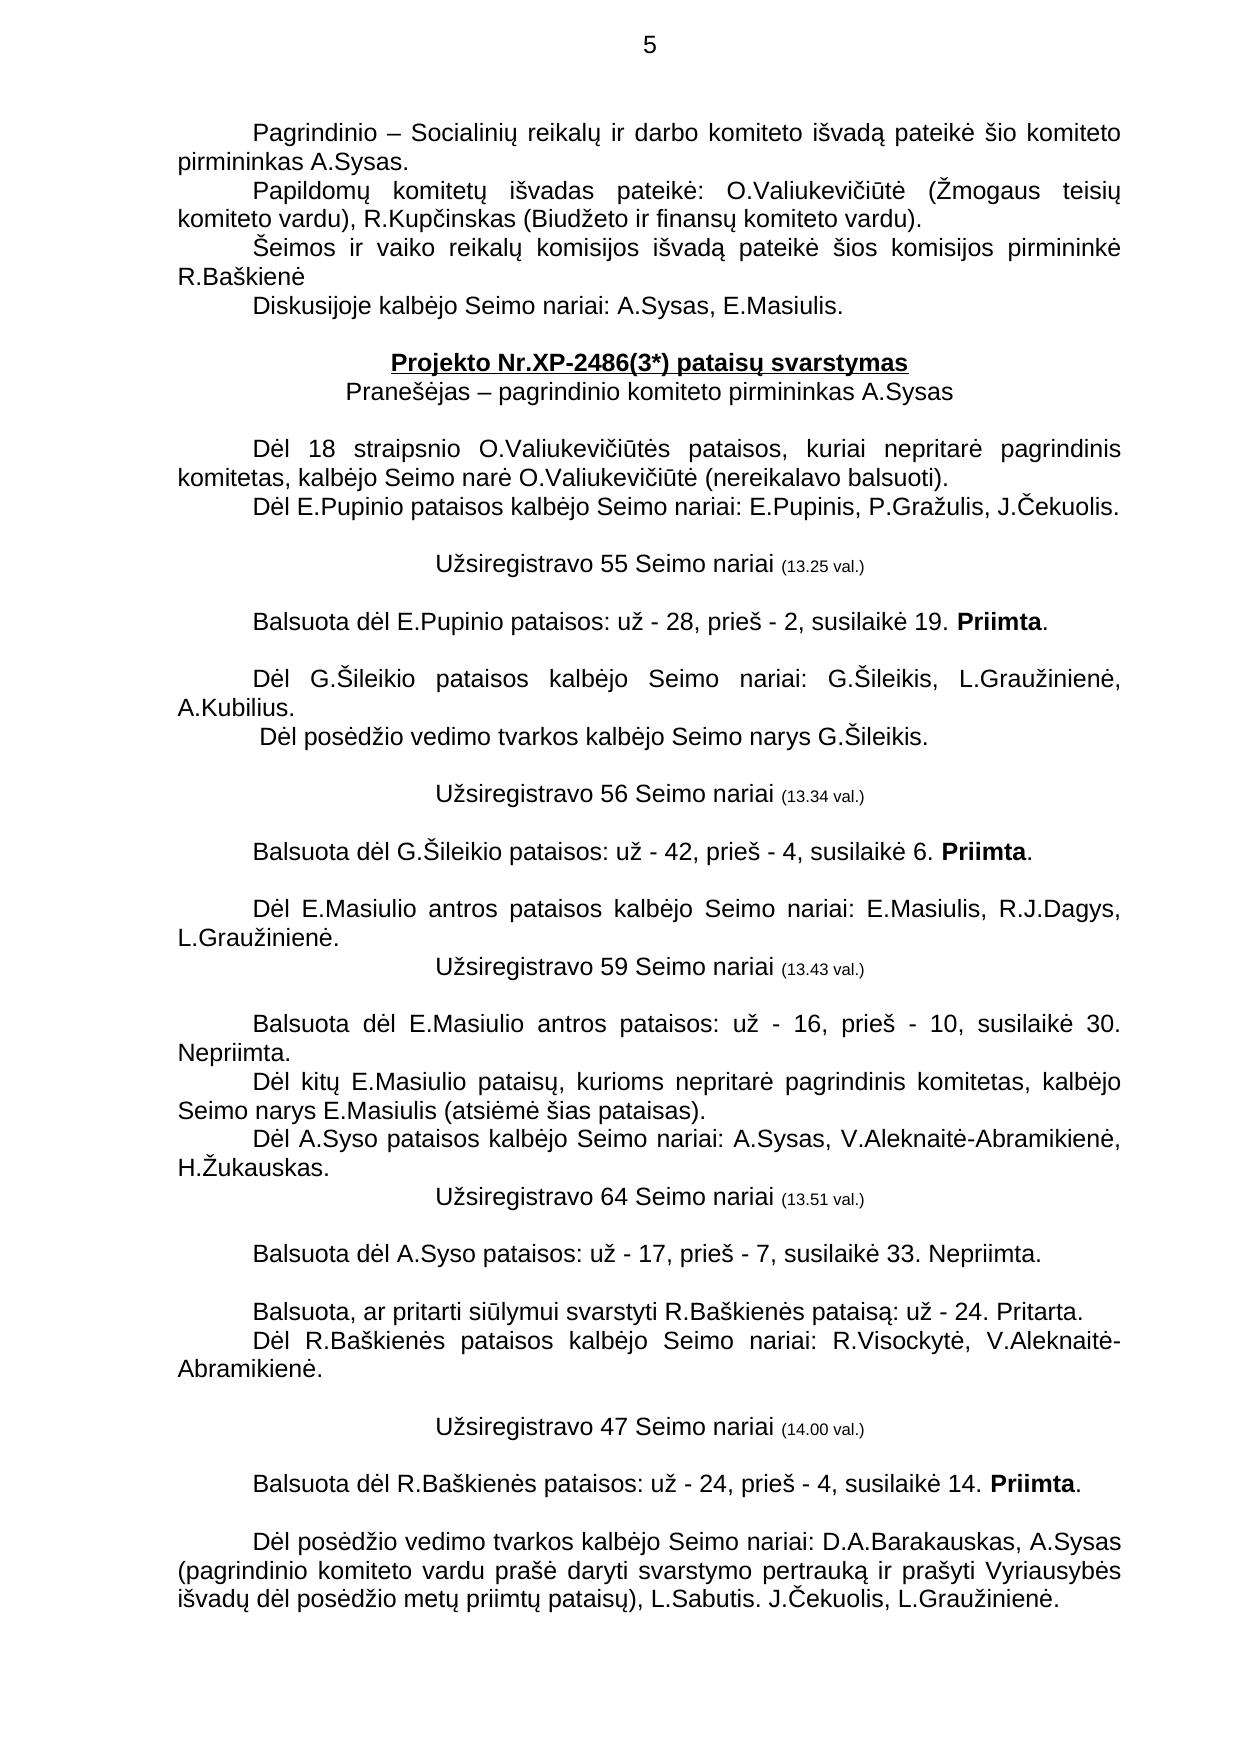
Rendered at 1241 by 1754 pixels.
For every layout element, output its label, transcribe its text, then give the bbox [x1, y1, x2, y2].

text Šeimos ir vaiko reikalų komisijos išvadą pateikė šios komisijos pirmininkė R.Baškienė [177, 233, 1122, 291]
text Balsuota dėl E.Pupinio pataisos: už - 28, prieš - 2, susilaikė 19. Priimta. [177, 607, 1122, 636]
text Dėl R.Baškienės pataisos kalbėjo Seimo nariai: R.Visockytė, V.Aleknaitė-Abramikienė. [177, 1326, 1122, 1383]
text Balsuota dėl R.Baškienės pataisos: už - 24, prieš - 4, susilaikė 14. Priimta. [177, 1469, 1122, 1498]
text Papildomų komitetų išvadas pateikė: O.Valiukevičiūtė (Žmogaus teisių komiteto vardu), R.Kupčinskas (Biudžeto ir finansų komiteto vardu). [177, 176, 1122, 233]
text Pranešėjas – pagrindinio komiteto pirmininkas A.Sysas [177, 377, 1122, 406]
text Pagrindinio – Socialinių reikalų ir darbo komiteto išvadą pateikė šio komiteto pirmininkas A.Sysas. [177, 118, 1122, 176]
text Dėl posėdžio vedimo tvarkos kalbėjo Seimo nariai: D.A.Barakauskas, A.Sysas (pagrindinio komiteto vardu prašė daryti svarstymo pertrauką ir prašyti Vyriausybės išvadų dėl posėdžio metų priimtų pataisų), L.Sabutis. J.Čekuolis, L.Graužinienė. [177, 1527, 1122, 1613]
text Dėl kitų E.Masiulio pataisų, kurioms nepritarė pagrindinis komitetas, kalbėjo Seimo narys E.Masiulis (atsiėmė šias pataisas). [177, 1067, 1122, 1124]
text Balsuota dėl E.Masiulio antros pataisos: už - 16, prieš - 10, susilaikė 30. Nepriimta. [177, 1009, 1122, 1067]
text Balsuota, ar pritarti siūlymui svarstyti R.Baškienės pataisą: už - 24. Pritarta. [177, 1297, 1122, 1326]
text Diskusijoje kalbėjo Seimo nariai: A.Sysas, E.Masiulis. [177, 291, 1122, 319]
text Balsuota dėl G.Šileikio pataisos: už - 42, prieš - 4, susilaikė 6. Priimta. [177, 837, 1122, 866]
text Užsiregistravo 56 Seimo nariai (13.34 val.) [177, 779, 1122, 808]
text Dėl G.Šileikio pataisos kalbėjo Seimo nariai: G.Šileikis, L.Graužinienė, A.Kubilius. [177, 664, 1122, 722]
text Dėl A.Syso pataisos kalbėjo Seimo nariai: A.Sysas, V.Aleknaitė-Abramikienė, H.Žukauskas. [177, 1124, 1122, 1182]
text Užsiregistravo 55 Seimo nariai (13.25 val.) [177, 549, 1122, 578]
text Dėl E.Pupinio pataisos kalbėjo Seimo nariai: E.Pupinis, P.Gražulis, J.Čekuolis. [177, 492, 1122, 521]
text Dėl 18 straipsnio O.Valiukevičiūtės pataisos, kuriai nepritarė pagrindinis komitetas, kalbėjo Seimo narė O.Valiukevičiūtė (nereikalavo balsuoti). [177, 434, 1122, 492]
text Dėl E.Masiulio antros pataisos kalbėjo Seimo nariai: E.Masiulis, R.J.Dagys, L.Graužinienė. [177, 894, 1122, 952]
text Užsiregistravo 59 Seimo nariai (13.43 val.) [177, 952, 1122, 981]
text Užsiregistravo 47 Seimo nariai (14.00 val.) [177, 1412, 1122, 1441]
text Balsuota dėl A.Syso pataisos: už - 17, prieš - 7, susilaikė 33. Nepriimta. [177, 1239, 1122, 1268]
subtitle Projekto Nr.XP-2486(3*) pataisų svarstymas [177, 348, 1122, 377]
text Dėl posėdžio vedimo tvarkos kalbėjo Seimo narys G.Šileikis. [177, 722, 1122, 751]
text Užsiregistravo 64 Seimo nariai (13.51 val.) [177, 1182, 1122, 1211]
